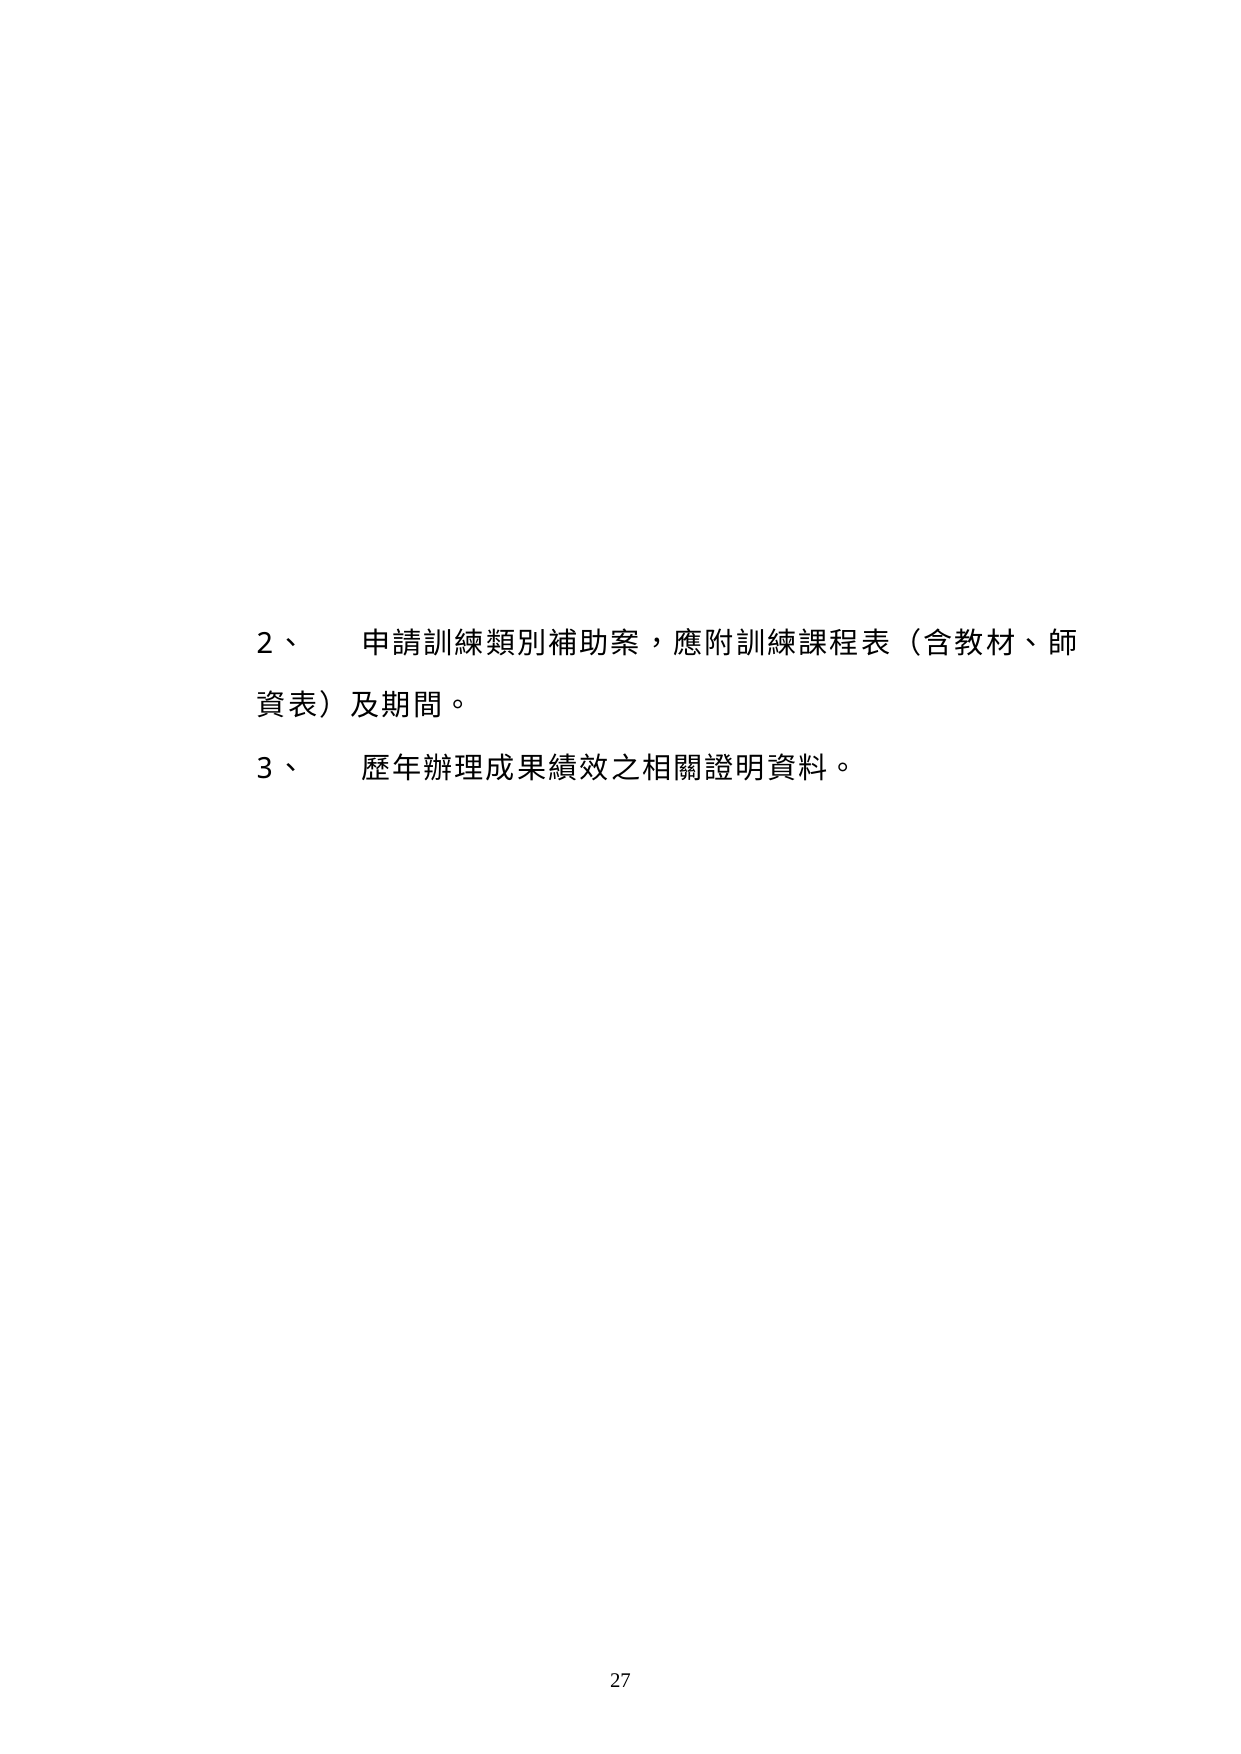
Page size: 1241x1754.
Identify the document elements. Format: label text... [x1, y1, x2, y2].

list 申請訓練類別補助案，應附訓練課程表（含教材、師資表）及期間。 [255, 599, 1089, 724]
list 歷年辦理成果績效之相關證明資料。 [255, 724, 1089, 786]
